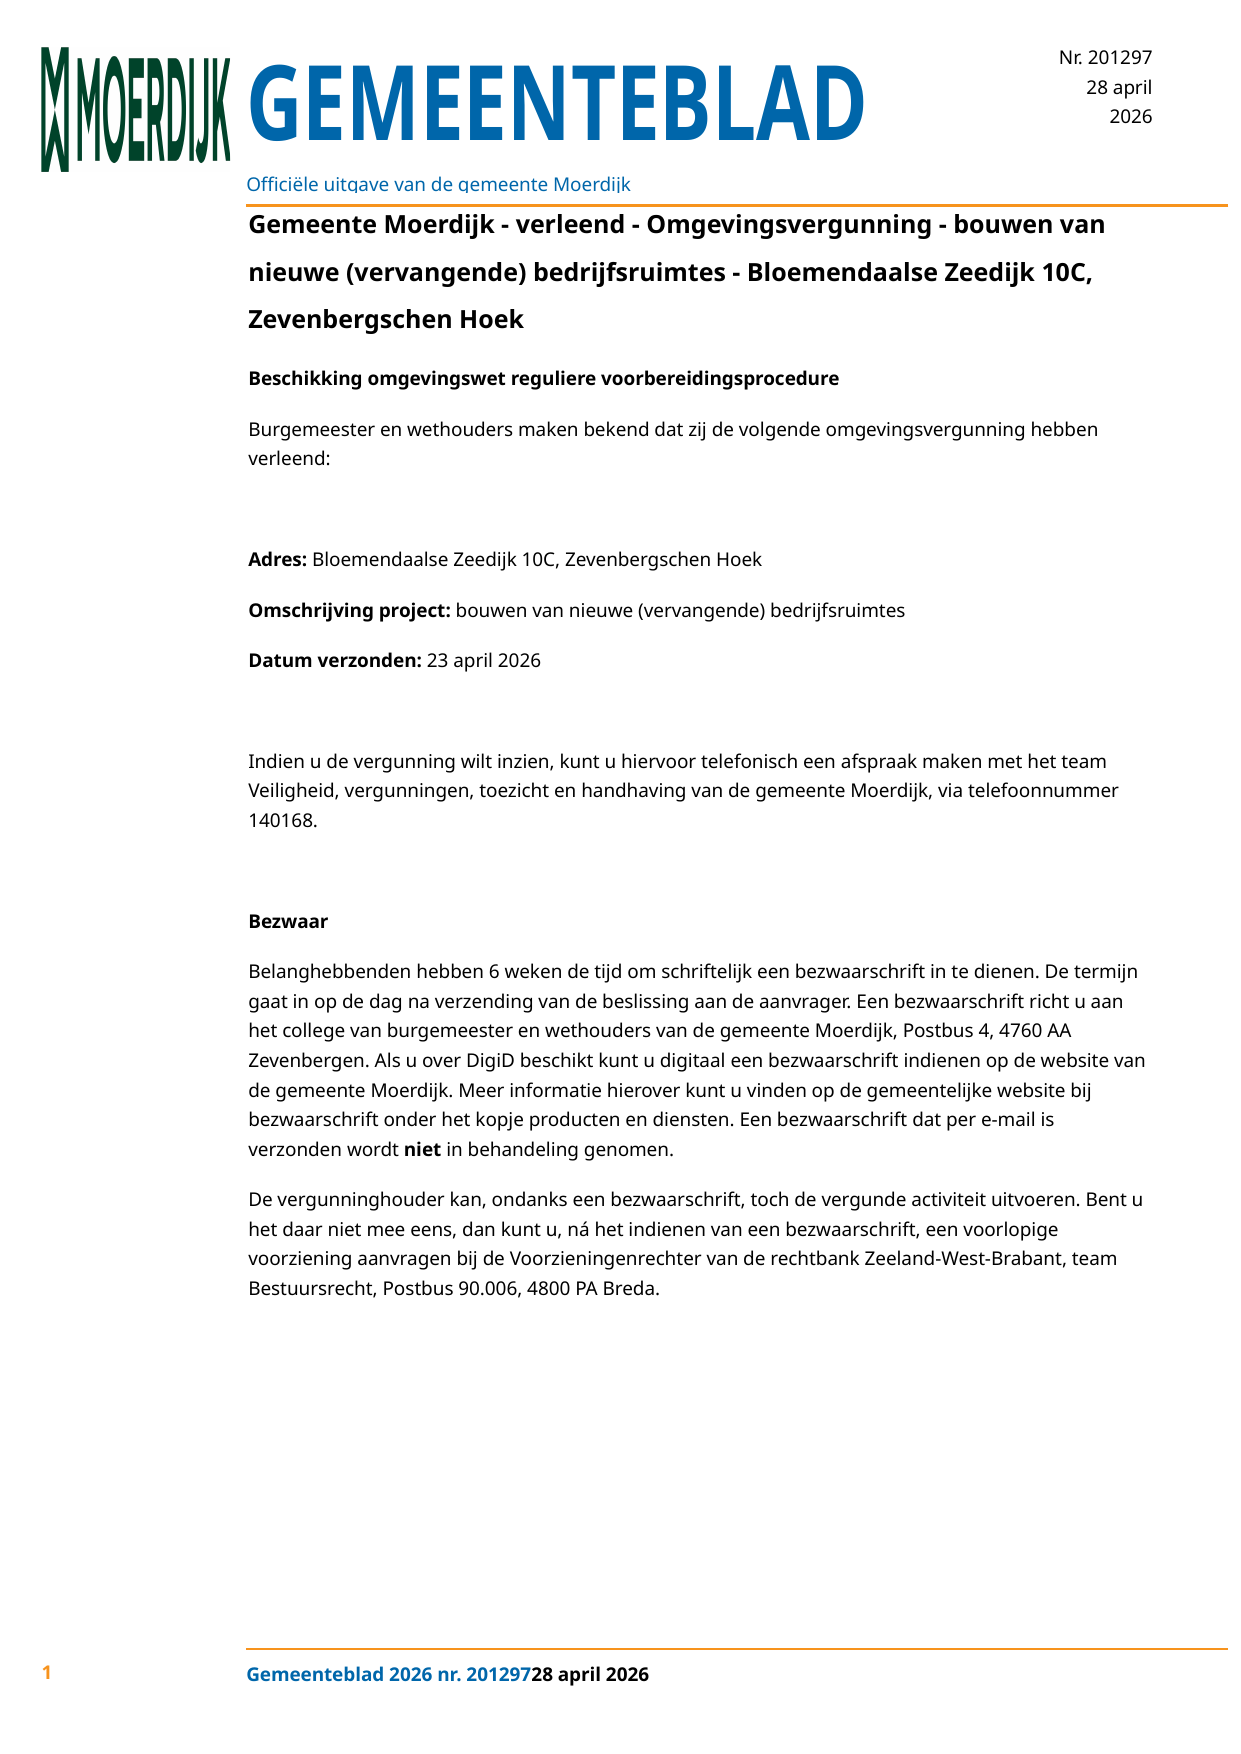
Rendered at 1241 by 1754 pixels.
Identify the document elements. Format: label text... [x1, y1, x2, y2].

picture [41, 47, 231, 172]
text Gemeente Moerdijk - verleend - Omgevingsvergunning - bouwen van nieuwe (vervangende) bedrijfsruimtes - Bloemendaalse Zeedijk 10C, Zevenbergschen Hoek [248, 207, 1152, 336]
text Datum verzonden: 23 april 2026 [248, 647, 1152, 673]
text Beschikking omgevingswet reguliere voorbereidingsprocedure [248, 366, 1152, 391]
text Indien u de vergunning wilt inzien, kunt u hiervoor telefonisch een afspraak maken met het team Veiligheid, vergunningen, toezicht en handhaving van de gemeente Moerdijk, via telefoonnummer 140168. [248, 748, 1152, 833]
text Adres: Bloemendaalse Zeedijk 10C, Zevenbergschen Hoek [248, 546, 1152, 572]
text De vergunninghouder kan, ondanks een bezwaarschrift, toch de vergunde activiteit uitvoeren. Bent u het daar niet mee eens, dan kunt u, ná het indienen van een bezwaarschrift, een voorlopige voorziening aanvragen bij de Voorzieningenrechter van de rechtbank Zeeland-West-Brabant, team Bestuursrecht, Postbus 90.006, 4800 PA Breda. [248, 1186, 1152, 1301]
text Belanghebbenden hebben 6 weken de tijd om schriftelijk een bezwaarschrift in te dienen. De termijn gaat in op de dag na verzending van de beslissing aan de aanvrager. Een bezwaarschrift richt u aan het college van burgemeester en wethouders van de gemeente Moerdijk, Postbus 4, 4760 AA Zevenbergen. Als u over DigiD beschikt kunt u digitaal een bezwaarschrift indienen op de website van de gemeente Moerdijk. Meer informatie hierover kunt u vinden op de gemeentelijke website bij bezwaarschrift onder het kopje producten en diensten. Een bezwaarschrift dat per e-mail is verzonden wordt niet in behandeling genomen. [248, 958, 1152, 1162]
text Burgemeester en wethouders maken bekend dat zij de volgende omgevingsvergunning hebben verleend: [248, 416, 1152, 471]
text Bezwaar [248, 908, 1152, 934]
text Omschrijving project: bouwen van nieuwe (vervangende) bedrijfsruimtes [248, 597, 1152, 622]
